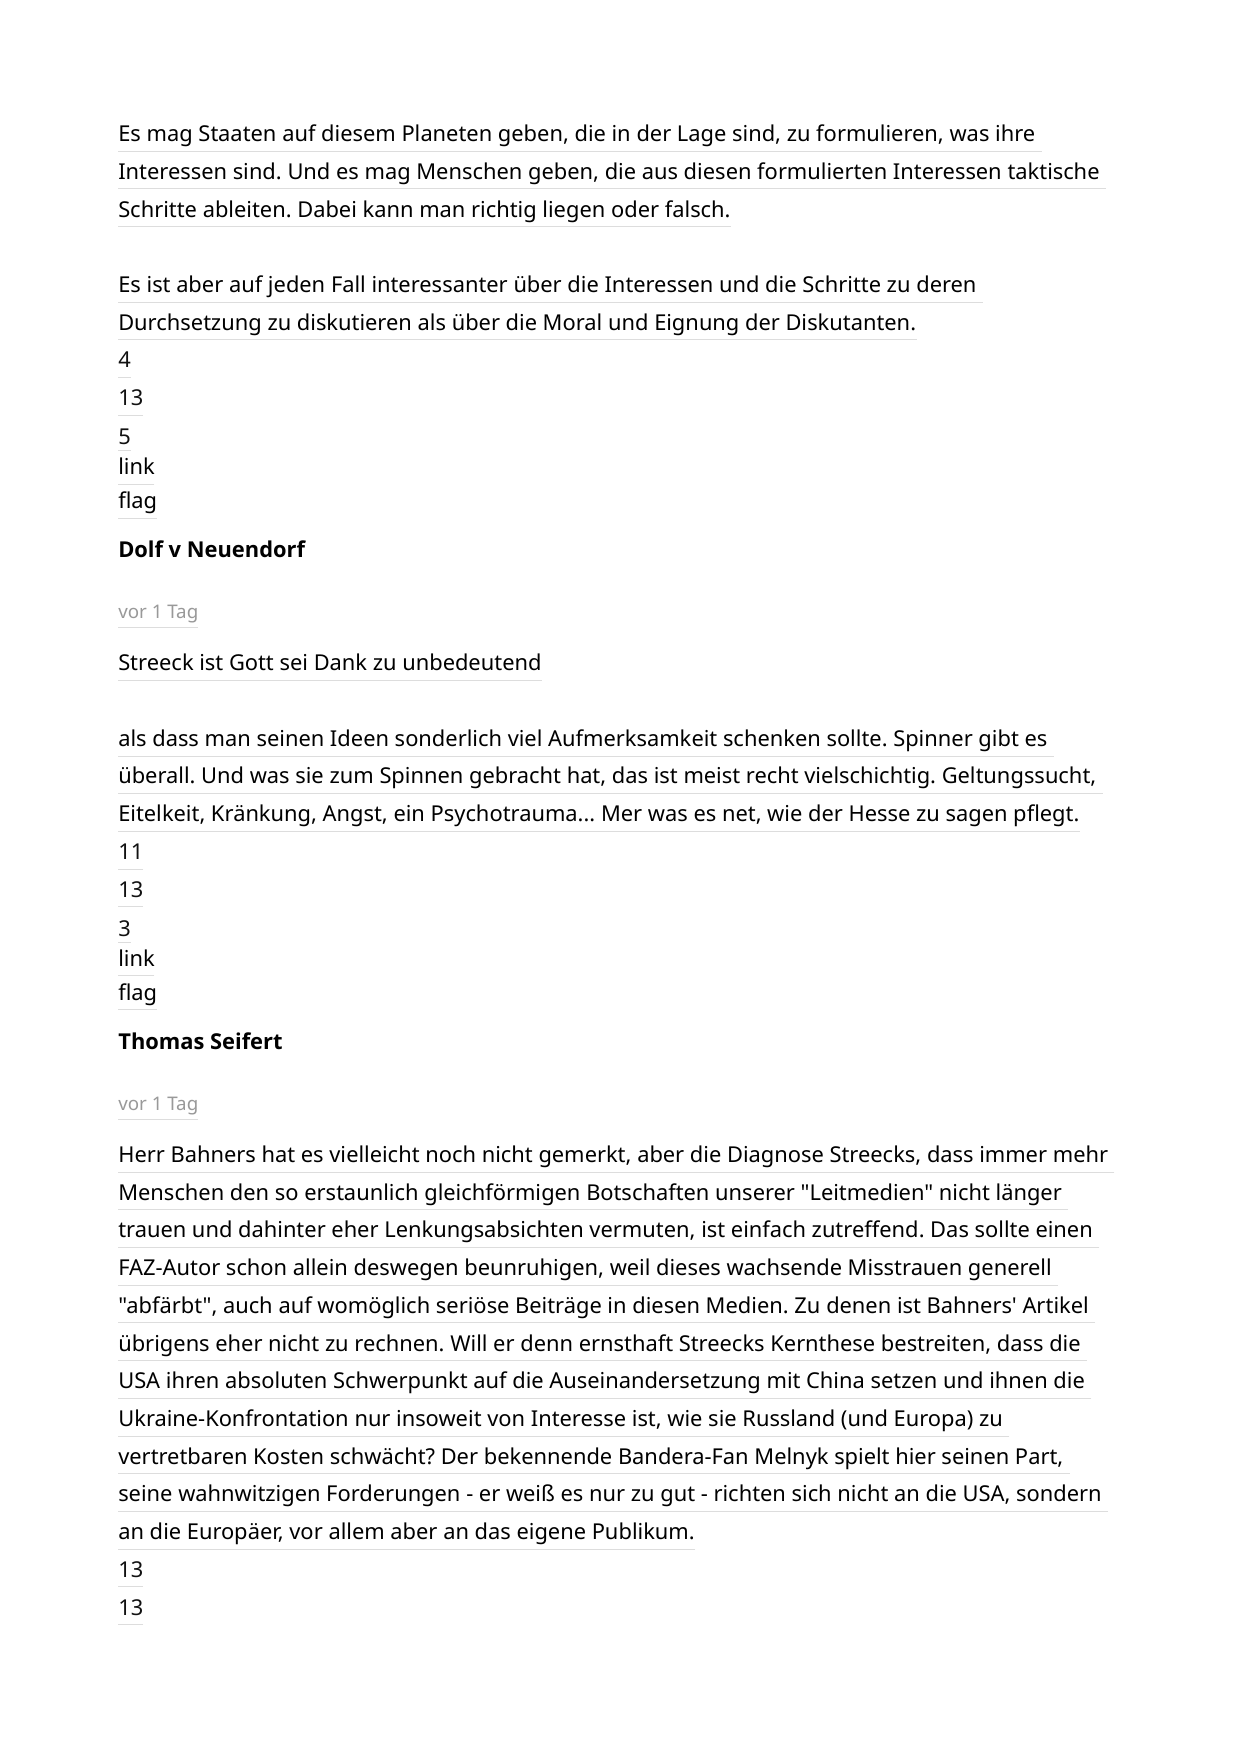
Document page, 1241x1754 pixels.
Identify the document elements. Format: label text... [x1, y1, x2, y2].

text Herr Bahners hat es vielleicht noch nicht gemerkt, aber die Diagnose Streecks, dass immer mehr Menschen den so erstaunlich gleichförmigen Botschaften unserer "Leitmedien" nicht länger trauen und dahinter eher Lenkungsabsichten vermuten, ist einfach zutreffend. Das sollte einen FAZ-Autor schon allein deswegen beunruhigen, weil dieses wachsende Misstrauen generell "abfärbt", auch auf womöglich seriöse Beiträge in diesen Medien. Zu denen ist Bahners' Artikel übrigens eher nicht zu rechnen. Will er denn ernsthaft Streecks Kernthese bestreiten, dass die USA ihren absoluten Schwerpunkt auf die Auseinandersetzung mit China setzen und ihnen die Ukraine-Konfrontation nur insoweit von Interesse ist, wie sie Russland (und Europa) zu vertretbaren Kosten schwächt? Der bekennende Bandera-Fan Melnyk spielt hier seinen Part, seine wahnwitzigen Forderungen - er weiß es nur zu gut - richten sich nicht an die USA, sondern an die Europäer, vor allem aber an das eigene Publikum. [118, 1139, 1122, 1550]
text vor 1 Tag [118, 1090, 1117, 1120]
text Thomas Seifert [118, 1026, 1122, 1056]
text 3 [118, 911, 1122, 943]
text 13 [118, 382, 1122, 416]
text flag [118, 485, 1122, 519]
text link [118, 451, 1122, 485]
text vor 1 Tag [118, 599, 1117, 628]
text Es mag Staaten auf diesem Planeten geben, die in der Lage sind, zu formulieren, was ihre Interessen sind. Und es mag Menschen geben, die aus diesen formulierten Interessen taktische Schritte ableiten. Dabei kann man richtig liegen oder falsch. Es ist aber auf jeden Fall interessanter über die Interessen und die Schritte zu deren Durchsetzung zu diskutieren als über die Moral und Eignung der Diskutanten. [118, 118, 1122, 340]
text link [118, 943, 1122, 976]
text Streeck ist Gott sei Dank zu unbedeutend als dass man seinen Ideen sonderlich viel Aufmerksamkeit schenken sollte. Spinner gibt es überall. Und was sie zum Spinnen gebracht hat, das ist meist recht vielschichtig. Geltungssucht, Eitelkeit, Kränkung, Angst, ein Psychotrauma... Mer was es net, wie der Hesse zu sagen pflegt. [118, 647, 1122, 832]
text 13 [118, 1554, 1122, 1587]
text 13 [118, 1591, 1122, 1625]
text Dolf v Neuendorf [118, 534, 1122, 564]
text 13 [118, 874, 1122, 907]
text 4 [118, 344, 1122, 378]
text 5 [118, 420, 1122, 451]
text 11 [118, 836, 1122, 870]
text flag [118, 976, 1122, 1010]
